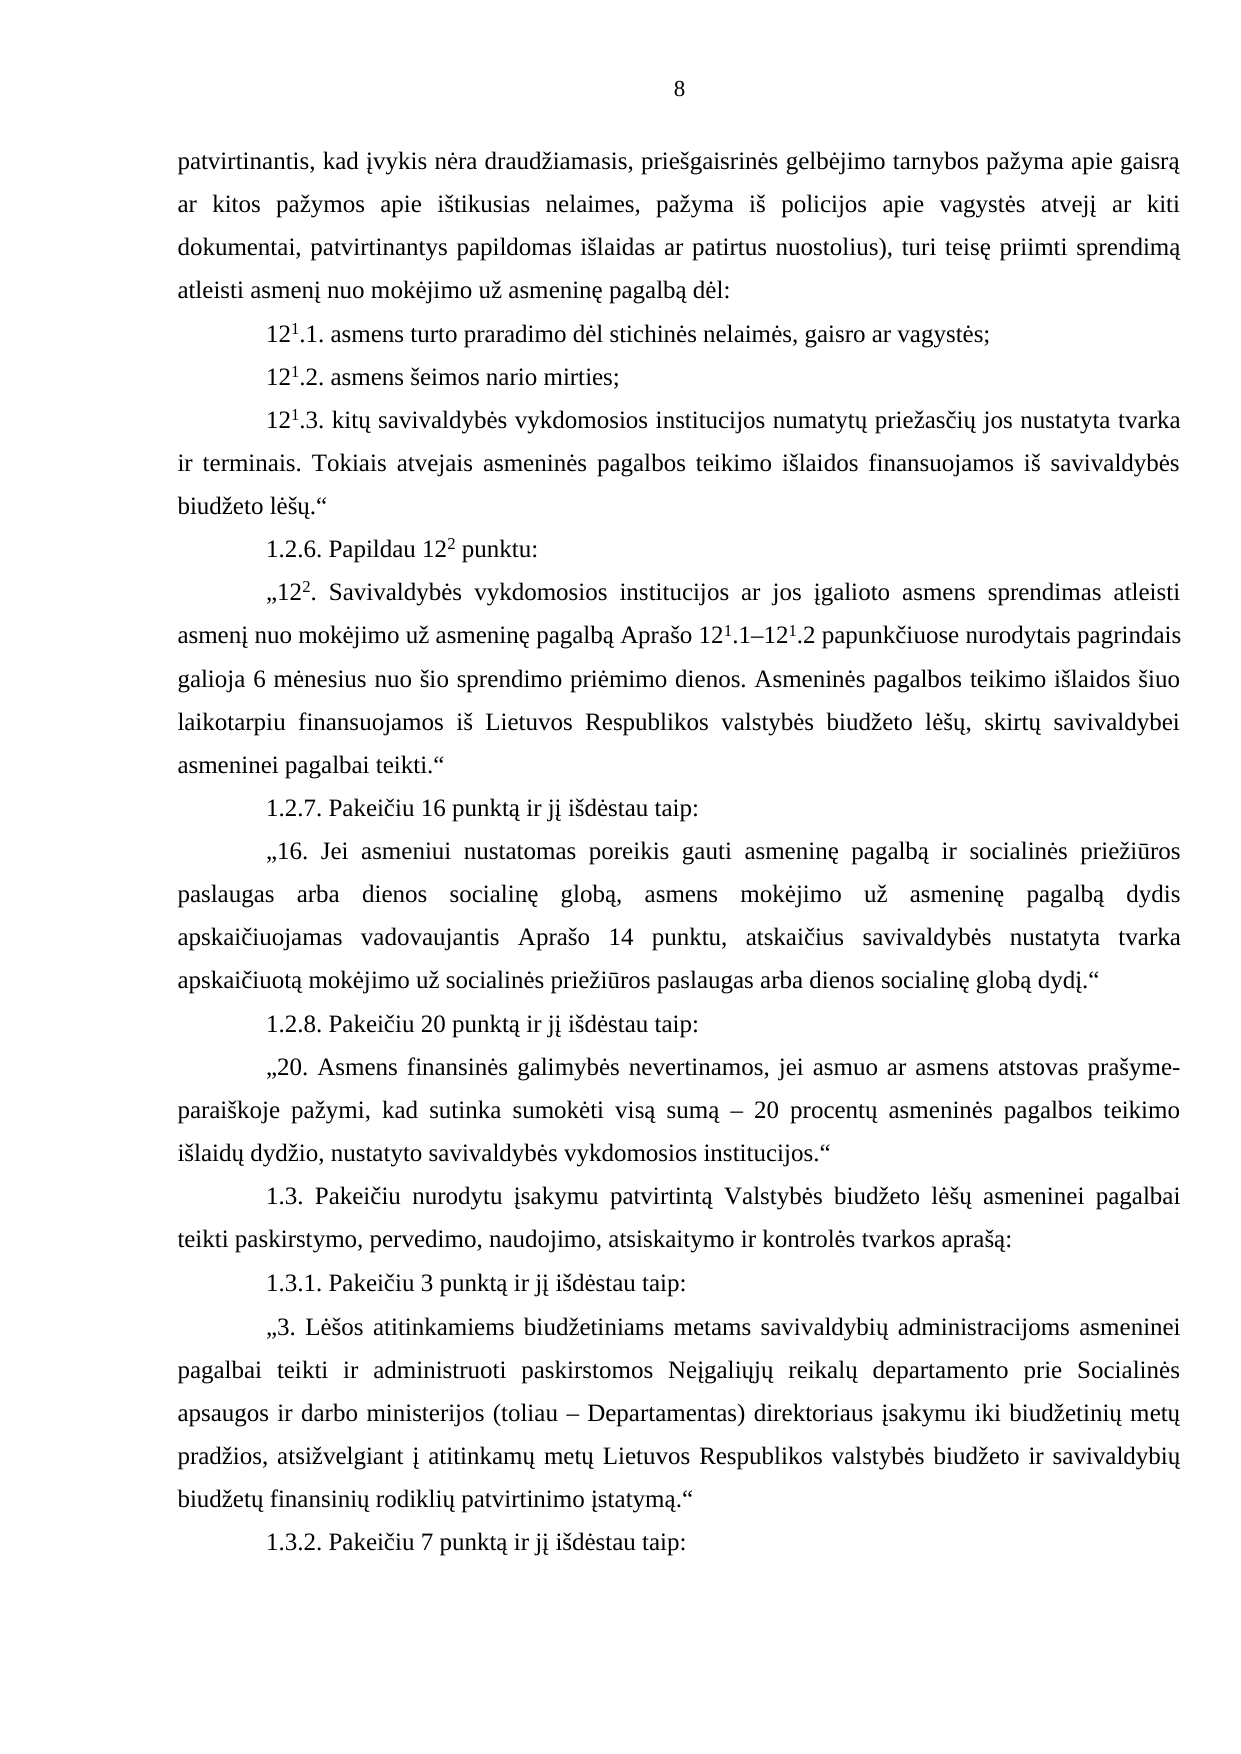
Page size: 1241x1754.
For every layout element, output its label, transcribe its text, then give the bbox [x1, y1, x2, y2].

text „16. Jei asmeniui nustatomas poreikis gauti asmeninę pagalbą ir socialinės priežiūros paslaugas arba dienos socialinę globą, asmens mokėjimo už asmeninę pagalbą dydis apskaičiuojamas vadovaujantis Aprašo 14 punktu, atskaičius savivaldybės nustatyta tvarka apskaičiuotą mokėjimo už socialinės priežiūros paslaugas arba dienos socialinę globą dydį.“ [177, 836, 1181, 994]
text „3. Lėšos atitinkamiems biudžetiniams metams savivaldybių administracijoms asmeninei pagalbai teikti ir administruoti paskirstomos Neįgaliųjų reikalų departamento prie Socialinės apsaugos ir darbo ministerijos (toliau – Departamentas) direktoriaus įsakymu iki biudžetinių metų pradžios, atsižvelgiant į atitinkamų metų Lietuvos Respublikos valstybės biudžeto ir savivaldybių biudžetų finansinių rodiklių patvirtinimo įstatymą.“ [177, 1312, 1181, 1513]
text 121.2. asmens šeimos nario mirties; [177, 362, 1181, 391]
text 1.3.2. Pakeičiu 7 punktą ir jį išdėstau taip: [177, 1527, 1181, 1556]
text 1.2.8. Pakeičiu 20 punktą ir jį išdėstau taip: [177, 1009, 1181, 1037]
text patvirtinantis, kad įvykis nėra draudžiamasis, priešgaisrinės gelbėjimo tarnybos pažyma apie gaisrą ar kitos pažymos apie ištikusias nelaimes, pažyma iš policijos apie vagystės atvejį ar kiti dokumentai, patvirtinantys papildomas išlaidas ar patirtus nuostolius), turi teisę priimti sprendimą atleisti asmenį nuo mokėjimo už asmeninę pagalbą dėl: [177, 146, 1181, 304]
text 1.3.1. Pakeičiu 3 punktą ir jį išdėstau taip: [177, 1268, 1181, 1297]
text 1.2.6. Papildau 122 punktu: [177, 534, 1181, 563]
text „20. Asmens finansinės galimybės nevertinamos, jei asmuo ar asmens atstovas prašyme-paraiškoje pažymi, kad sutinka sumokėti visą sumą – 20 procentų asmeninės pagalbos teikimo išlaidų dydžio, nustatyto savivaldybės vykdomosios institucijos.“ [177, 1052, 1181, 1167]
text 1.2.7. Pakeičiu 16 punktą ir jį išdėstau taip: [177, 793, 1181, 822]
text „122. Savivaldybės vykdomosios institucijos ar jos įgalioto asmens sprendimas atleisti asmenį nuo mokėjimo už asmeninę pagalbą Aprašo 121.1–121.2 papunkčiuose nurodytais pagrindais galioja 6 mėnesius nuo šio sprendimo priėmimo dienos. Asmeninės pagalbos teikimo išlaidos šiuo laikotarpiu finansuojamos iš Lietuvos Respublikos valstybės biudžeto lėšų, skirtų savivaldybei asmeninei pagalbai teikti.“ [177, 577, 1181, 779]
text 121.1. asmens turto praradimo dėl stichinės nelaimės, gaisro ar vagystės; [177, 319, 1181, 347]
text 1.3. Pakeičiu nurodytu įsakymu patvirtintą Valstybės biudžeto lėšų asmeninei pagalbai teikti paskirstymo, pervedimo, naudojimo, atsiskaitymo ir kontrolės tvarkos aprašą: [177, 1181, 1181, 1254]
text 121.3. kitų savivaldybės vykdomosios institucijos numatytų priežasčių jos nustatyta tvarka ir terminais. Tokiais atvejais asmeninės pagalbos teikimo išlaidos finansuojamos iš savivaldybės biudžeto lėšų.“ [177, 405, 1181, 520]
